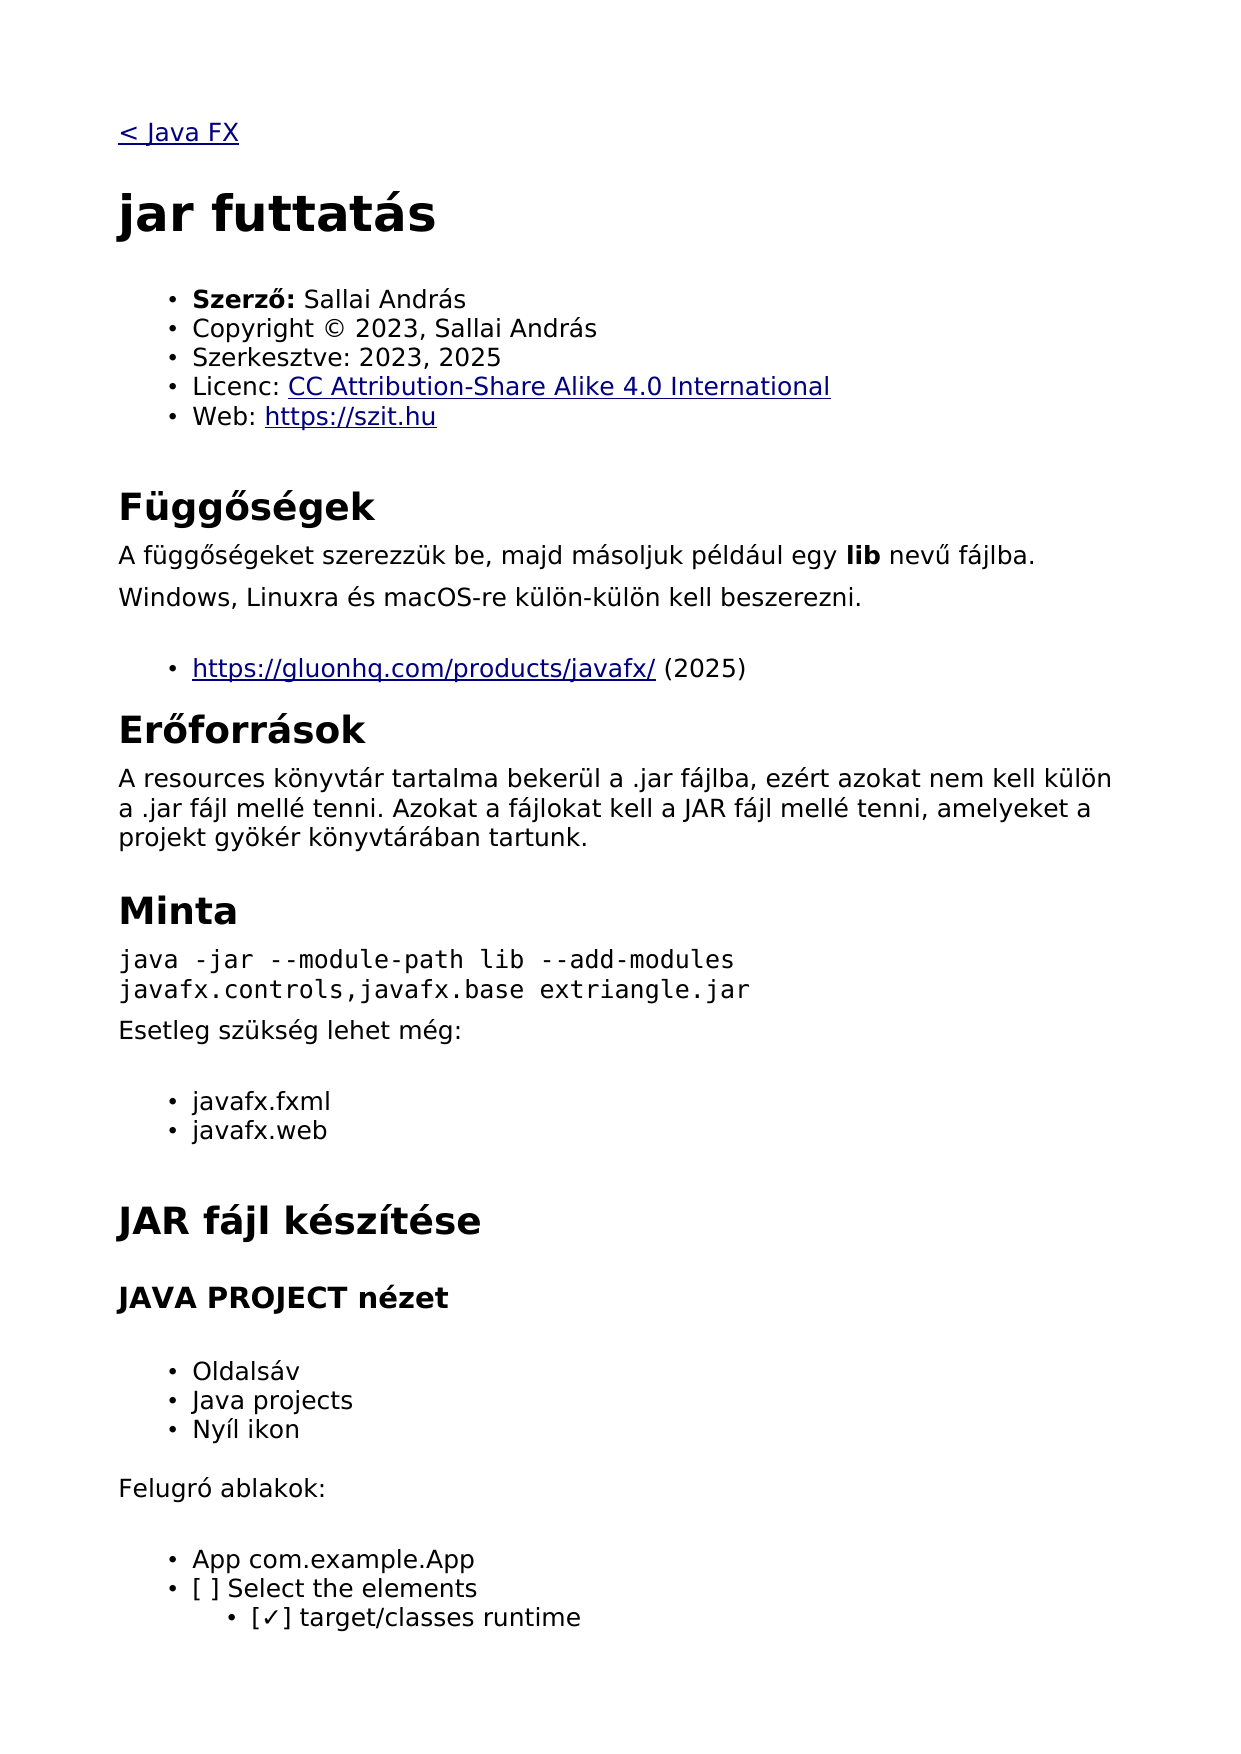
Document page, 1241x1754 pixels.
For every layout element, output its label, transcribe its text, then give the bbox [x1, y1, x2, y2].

text Windows, Linuxra és macOS-re külön-külön kell beszerezni. [118, 583, 1122, 612]
text Felugró ablakok: [118, 1474, 1122, 1503]
subtitle jar futtatás [118, 185, 1122, 243]
list javafx.fxml [177, 1087, 1122, 1116]
list App com.example.App [177, 1545, 1122, 1574]
list javafx.web [177, 1116, 1122, 1145]
subtitle JAVA PROJECT nézet [118, 1281, 1122, 1315]
subtitle Erőforrások [118, 708, 1122, 752]
text A resources könyvtár tartalma bekerül a .jar fájlba, ezért azokat nem kell külön a .jar fájl mellé tenni. Azokat a fájlokat kell a JAR fájl mellé tenni, amelyeket a projekt gyökér könyvtárában tartunk. [118, 764, 1122, 852]
text java -jar --module-path lib --add-modules javafx.controls,javafx.base extriangle.jar [118, 946, 1122, 1004]
subtitle JAR fájl készítése [118, 1200, 1122, 1243]
list Szerző: Sallai András [177, 285, 1122, 314]
list Web: https://szit.hu [177, 402, 1122, 431]
list [✓] target/classes runtime [236, 1603, 1122, 1632]
text A függőségeket szerezzük be, majd másoljuk például egy lib nevű fájlba. [118, 541, 1122, 571]
list [ ] Select the elements [177, 1574, 1122, 1603]
list Licenc: CC Attribution-Share Alike 4.0 International [177, 372, 1122, 402]
text Esetleg szükség lehet még: [118, 1016, 1122, 1045]
list Java projects [177, 1386, 1122, 1415]
list Copyright © 2023, Sallai András [177, 314, 1122, 343]
list https://gluonhq.com/products/javafx/ (2025) [177, 654, 1122, 683]
subtitle Függőségek [118, 485, 1122, 529]
list Oldalsáv [177, 1357, 1122, 1386]
text < Java FX [118, 118, 1122, 147]
list Nyíl ikon [177, 1415, 1122, 1444]
subtitle Minta [118, 889, 1122, 933]
list Szerkesztve: 2023, 2025 [177, 343, 1122, 372]
